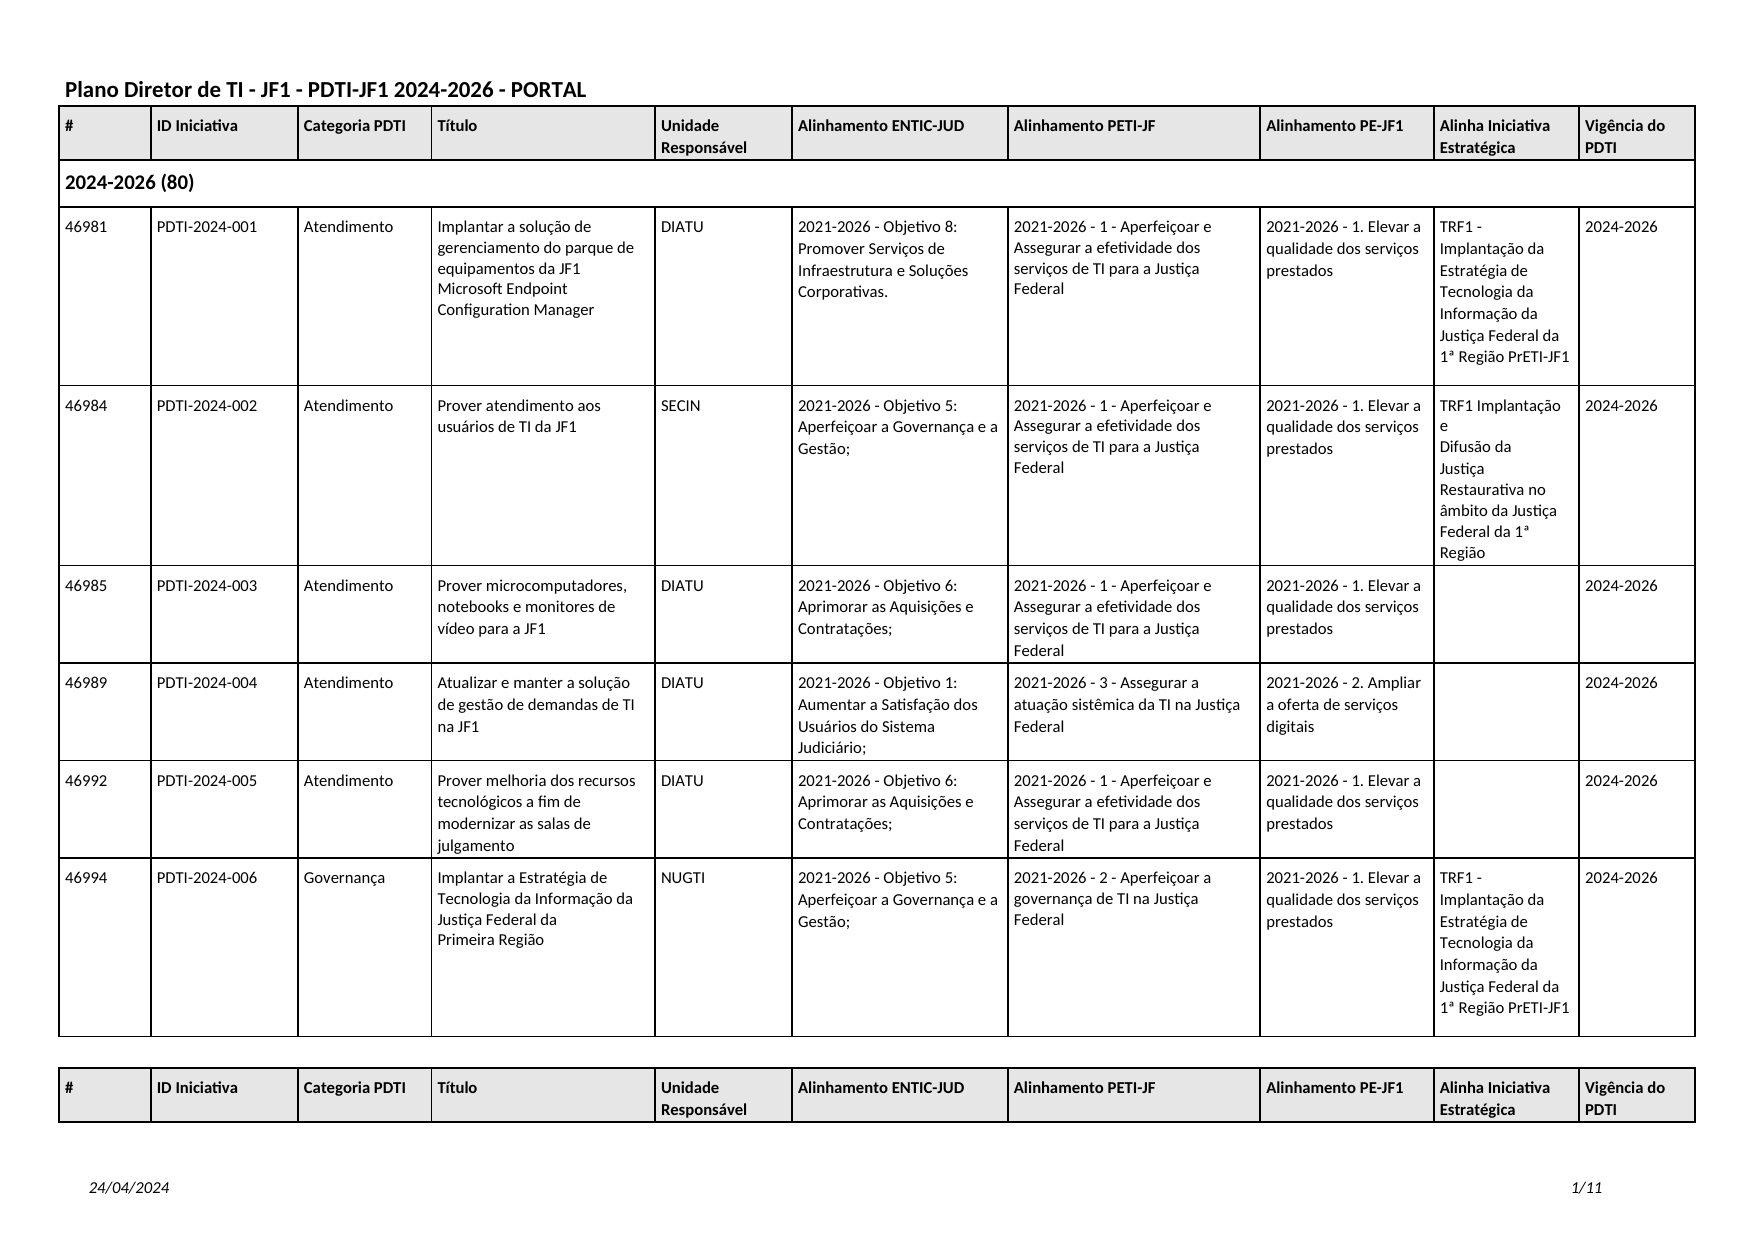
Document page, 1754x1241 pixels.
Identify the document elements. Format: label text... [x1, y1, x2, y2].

table_cell DIATU [656, 761, 791, 857]
table_header # [60, 1069, 150, 1121]
table_cell TRF1 Implantação e Difusão da Justiça Restaurativa no âmbito da Justiça Federal da 1ª Região [1435, 386, 1578, 565]
table_cell SECIN [656, 386, 791, 565]
table_cell DIATU [656, 664, 791, 760]
table_cell 2024-2026 [1580, 761, 1694, 857]
table_cell 46989 [60, 664, 150, 760]
table_cell TRF1 - Implantação da Estratégia de Tecnologia da Informação da Justiça Federal da 1ª Região PrETI-JF1 [1435, 208, 1578, 385]
table_cell Atendimento [299, 566, 431, 662]
table_header Alinhamento ENTIC-JUD [793, 1069, 1007, 1121]
table_cell 2021-2026 - 1. Elevar a qualidade dos serviços prestados [1261, 761, 1433, 857]
table_cell PDTI-2024-006 [152, 859, 297, 1036]
table_cell 2021-2026 - Objetivo 6: Aprimorar as Aquisições e Contratações; [793, 761, 1007, 857]
table_cell 46994 [60, 859, 150, 1036]
table_cell [1435, 566, 1578, 662]
table_header # [60, 107, 150, 159]
table_cell 2021-2026 - 1 - Aperfeiçoar e Assegurar a efetividade dos serviços de TI para a Justiça Federal [1009, 566, 1259, 662]
table_header Alinha Iniciativa Estratégica [1435, 107, 1578, 159]
table_cell [1435, 761, 1578, 857]
table_cell 2024-2026 [1580, 859, 1694, 1036]
table_cell 46992 [60, 761, 150, 857]
table_cell Atendimento [299, 664, 431, 760]
table_cell 46981 [60, 208, 150, 385]
table_cell 2024-2026 [1580, 208, 1694, 385]
table_cell [1435, 664, 1578, 760]
table_cell Implantar a solução de gerenciamento do parque de equipamentos da JF1 Microsoft Endpoint Configuration Manager [432, 208, 654, 385]
table_header ID Iniciativa [152, 107, 297, 159]
table_cell PDTI-2024-003 [152, 566, 297, 662]
table_cell Implantar a Estratégia de Tecnologia da Informação da Justiça Federal da Primeira Região [432, 859, 654, 1036]
table_cell Prover microcomputadores, notebooks e monitores de vídeo para a JF1 [432, 566, 654, 662]
table_cell 2021-2026 - 3 - Assegurar a atuação sistêmica da TI na Justiça Federal [1009, 664, 1259, 760]
table_cell 2021-2026 - Objetivo 5: Aperfeiçoar a Governança e a Gestão; [793, 859, 1007, 1036]
table_header Unidade Responsável [656, 1069, 791, 1121]
table_cell 2021-2026 - 1. Elevar a qualidade dos serviços prestados [1261, 566, 1433, 662]
table_cell Atendimento [299, 386, 431, 565]
table_cell 2024-2026 (80) [60, 161, 1694, 206]
table_cell DIATU [656, 566, 791, 662]
table_cell Prover melhoria dos recursos tecnológicos a fim de modernizar as salas de julgamento [432, 761, 654, 857]
table_cell PDTI-2024-001 [152, 208, 297, 385]
table_cell 2024-2026 [1580, 664, 1694, 760]
table_header ID Iniciativa [152, 1069, 297, 1121]
table_cell 46985 [60, 566, 150, 662]
table_header Alinhamento PE-JF1 [1261, 107, 1433, 159]
table_cell TRF1 - Implantação da Estratégia de Tecnologia da Informação da Justiça Federal da 1ª Região PrETI-JF1 [1435, 859, 1578, 1036]
table_cell 46984 [60, 386, 150, 565]
table_header Vigência do PDTI [1580, 107, 1694, 159]
table_cell 2021-2026 - Objetivo 8: Promover Serviços de Infraestrutura e Soluções Corporativas. [793, 208, 1007, 385]
table_cell 2024-2026 [1580, 566, 1694, 662]
table_header Unidade Responsável [656, 107, 791, 159]
text Plano Diretor de TI - JF1 - PDTI-JF1 2024-2026 - PORTAL [65, 75, 1604, 103]
table_cell Atualizar e manter a solução de gestão de demandas de TI na JF1 [432, 664, 654, 760]
table_cell 2021-2026 - Objetivo 5: Aperfeiçoar a Governança e a Gestão; [793, 386, 1007, 565]
table_cell Atendimento [299, 761, 431, 857]
table_header Categoria PDTI [299, 107, 431, 159]
table_header Alinhamento PETI-JF [1009, 107, 1259, 159]
table_header Alinhamento PE-JF1 [1261, 1069, 1433, 1121]
table_cell PDTI-2024-004 [152, 664, 297, 760]
table_header Alinha Iniciativa Estratégica [1435, 1069, 1578, 1121]
table_cell Prover atendimento aos usuários de TI da JF1 [432, 386, 654, 565]
table_header Alinhamento ENTIC-JUD [793, 107, 1007, 159]
table_cell 2021-2026 - Objetivo 1: Aumentar a Satisfação dos Usuários do Sistema Judiciário; [793, 664, 1007, 760]
table_cell 2021-2026 - 2 - Aperfeiçoar a governança de TI na Justiça Federal [1009, 859, 1259, 1036]
table_cell 2021-2026 - 1. Elevar a qualidade dos serviços prestados [1261, 208, 1433, 385]
table_cell 2021-2026 - 1. Elevar a qualidade dos serviços prestados [1261, 386, 1433, 565]
table_cell 2021-2026 - 1 - Aperfeiçoar e Assegurar a efetividade dos serviços de TI para a Justiça Federal [1009, 386, 1259, 565]
table_cell Governança [299, 859, 431, 1036]
table_cell 2021-2026 - 1. Elevar a qualidade dos serviços prestados [1261, 859, 1433, 1036]
table_cell DIATU [656, 208, 791, 385]
table_header Título [432, 107, 654, 159]
table_cell PDTI-2024-005 [152, 761, 297, 857]
table_cell 2024-2026 [1580, 386, 1694, 565]
table_cell 2021-2026 - 1 - Aperfeiçoar e Assegurar a efetividade dos serviços de TI para a Justiça Federal [1009, 761, 1259, 857]
table_header Título [432, 1069, 654, 1121]
table_cell 2021-2026 - 1 - Aperfeiçoar e Assegurar a efetividade dos serviços de TI para a Justiça Federal [1009, 208, 1259, 385]
table_header Alinhamento PETI-JF [1009, 1069, 1259, 1121]
table_cell 2021-2026 - 2. Ampliar a oferta de serviços digitais [1261, 664, 1433, 760]
table_header Categoria PDTI [299, 1069, 431, 1121]
table_header Vigência do PDTI [1580, 1069, 1694, 1121]
table_cell NUGTI [656, 859, 791, 1036]
table_cell 2021-2026 - Objetivo 6: Aprimorar as Aquisições e Contratações; [793, 566, 1007, 662]
table_cell PDTI-2024-002 [152, 386, 297, 565]
table_cell Atendimento [299, 208, 431, 385]
